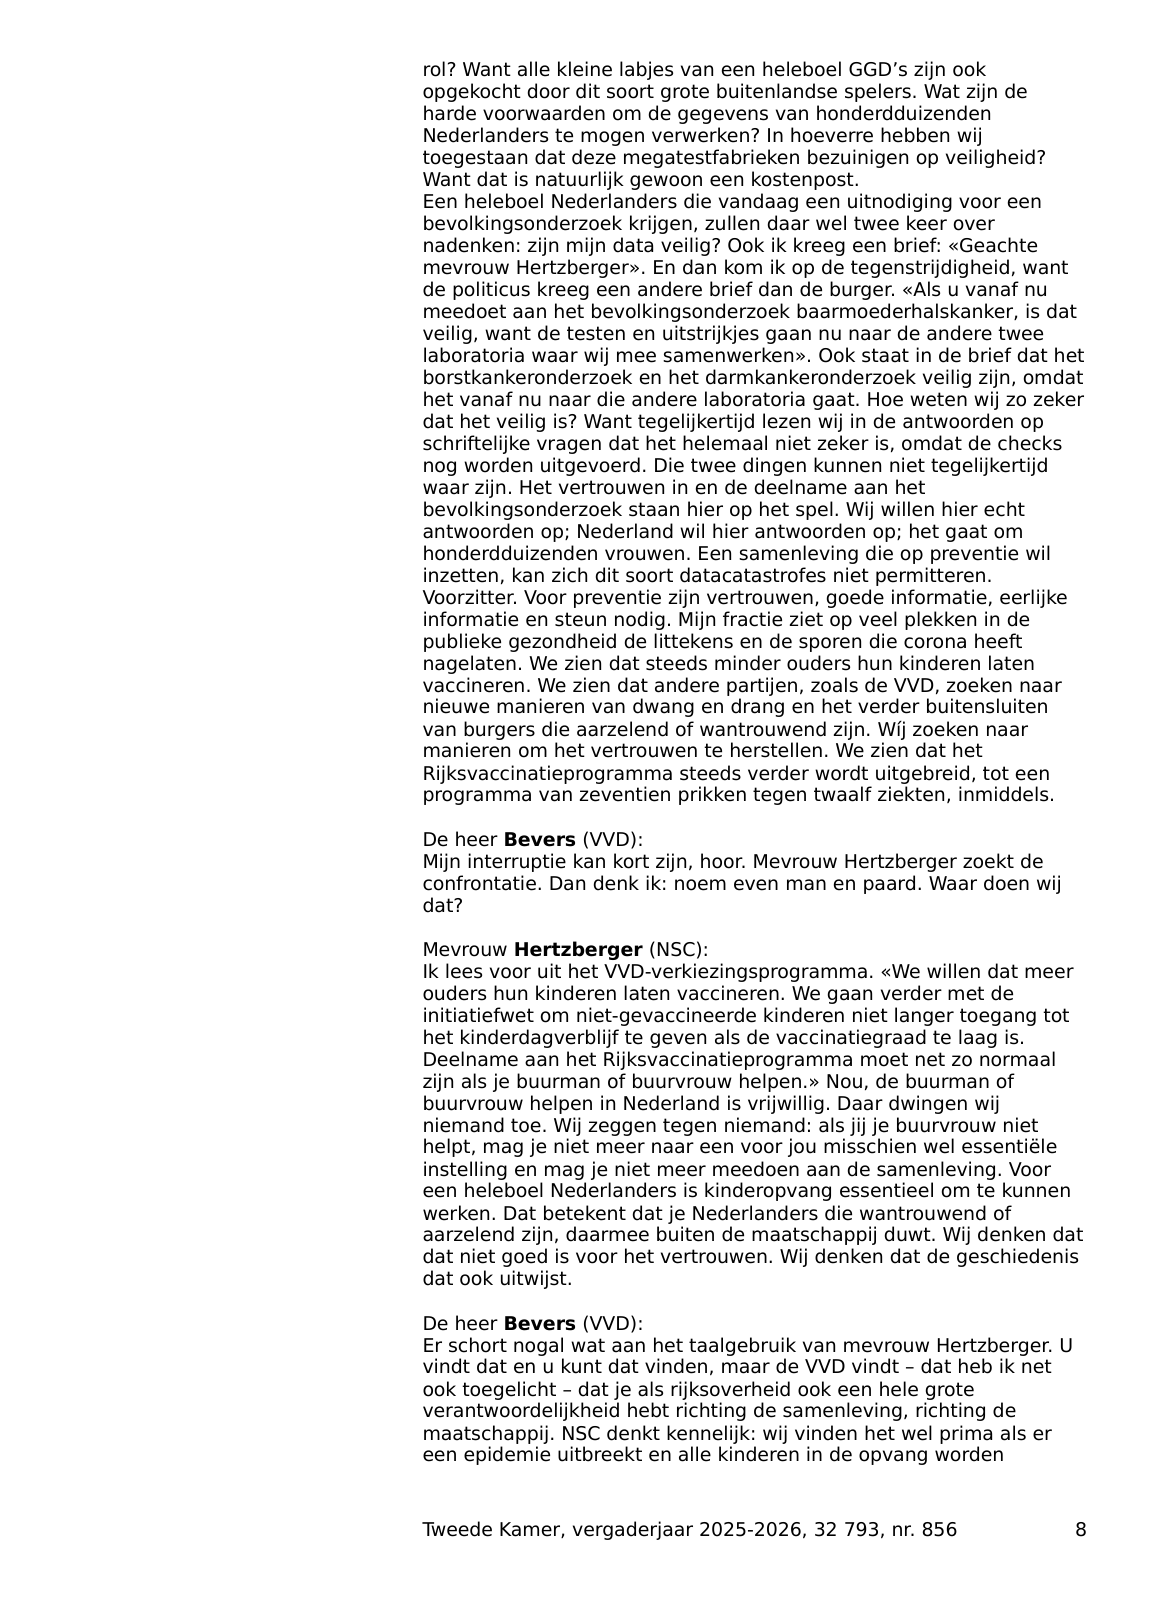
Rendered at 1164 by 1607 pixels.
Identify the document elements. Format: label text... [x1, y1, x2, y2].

text De heer Bevers (VVD): [422, 1312, 1087, 1334]
text Er schort nogal wat aan het taalgebruik van mevrouw Hertzberger. U vindt dat en u kunt dat vinden, maar de VVD vindt – dat heb ik net ook toegelicht – dat je als rijksoverheid ook een hele grote verantwoordelijkheid hebt richting de samenleving, richting de maatschappij. NSC denkt kennelijk: wij vinden het wel prima als er een epidemie uitbreekt en alle kinderen in de opvang worden [422, 1334, 1087, 1466]
text De heer Bevers (VVD): [422, 828, 1087, 851]
text Mijn interruptie kan kort zijn, hoor. Mevrouw Hertzberger zoekt de confrontatie. Dan denk ik: noem even man en paard. Waar doen wij dat? [422, 851, 1087, 916]
text Ik lees voor uit het VVD-verkiezingsprogramma. «We willen dat meer ouders hun kinderen laten vaccineren. We gaan verder met de initiatiefwet om niet-gevaccineerde kinderen niet langer toegang tot het kinderdagverblijf te geven als de vaccinatiegraad te laag is. Deelname aan het Rijksvaccinatieprogramma moet net zo normaal zijn als je buurman of buurvrouw helpen.» Nou, de buurman of buurvrouw helpen in Nederland is vrijwillig. Daar dwingen wij niemand toe. Wij zeggen tegen niemand: als jij je buurvrouw niet helpt, mag je niet meer naar een voor jou misschien wel essentiële instelling en mag je niet meer meedoen aan de samenleving. Voor een heleboel Nederlanders is kinderopvang essentieel om te kunnen werken. Dat betekent dat je Nederlanders die wantrouwend of aarzelend zijn, daarmee buiten de maatschappij duwt. Wij denken dat dat niet goed is voor het vertrouwen. Wij denken dat de geschiedenis dat ook uitwijst. [422, 961, 1087, 1290]
text Mevrouw Hertzberger (NSC): [422, 939, 1087, 961]
text Voorzitter. Voor preventie zijn vertrouwen, goede informatie, eerlijke informatie en steun nodig. Mijn fractie ziet op veel plekken in de publieke gezondheid de littekens en de sporen die corona heeft nagelaten. We zien dat steeds minder ouders hun kinderen laten vaccineren. We zien dat andere partijen, zoals de VVD, zoeken naar nieuwe manieren van dwang en drang en het verder buitensluiten van burgers die aarzelend of wantrouwend zijn. Wíj zoeken naar manieren om het vertrouwen te herstellen. We zien dat het Rijksvaccinatieprogramma steeds verder wordt uitgebreid, tot een programma van zeventien prikken tegen twaalf ziekten, inmiddels. [422, 587, 1087, 806]
text Een heleboel Nederlanders die vandaag een uitnodiging voor een bevolkingsonderzoek krijgen, zullen daar wel twee keer over nadenken: zijn mijn data veilig? Ook ik kreeg een brief: «Geachte mevrouw Hertzberger». En dan kom ik op de tegenstrijdigheid, want de politicus kreeg een andere brief dan de burger. «Als u vanaf nu meedoet aan het bevolkingsonderzoek baarmoederhalskanker, is dat veilig, want de testen en uitstrijkjes gaan nu naar de andere twee laboratoria waar wij mee samenwerken». Ook staat in de brief dat het borstkankeronderzoek en het darmkankeronderzoek veilig zijn, omdat het vanaf nu naar die andere laboratoria gaat. Hoe weten wij zo zeker dat het veilig is? Want tegelijkertijd lezen wij in de antwoorden op schriftelijke vragen dat het helemaal niet zeker is, omdat de checks nog worden uitgevoerd. Die twee dingen kunnen niet tegelijkertijd waar zijn. Het vertrouwen in en de deelname aan het bevolkingsonderzoek staan hier op het spel. Wij willen hier echt antwoorden op; Nederland wil hier antwoorden op; het gaat om honderdduizenden vrouwen. Een samenleving die op preventie wil inzetten, kan zich dit soort datacatastrofes niet permitteren. [422, 191, 1087, 587]
text rol? Want alle kleine labjes van een heleboel GGD’s zijn ook opgekocht door dit soort grote buitenlandse spelers. Wat zijn de harde voorwaarden om de gegevens van honderdduizenden Nederlanders te mogen verwerken? In hoeverre hebben wij toegestaan dat deze megatestfabrieken bezuinigen op veiligheid? Want dat is natuurlijk gewoon een kostenpost. [422, 59, 1087, 191]
